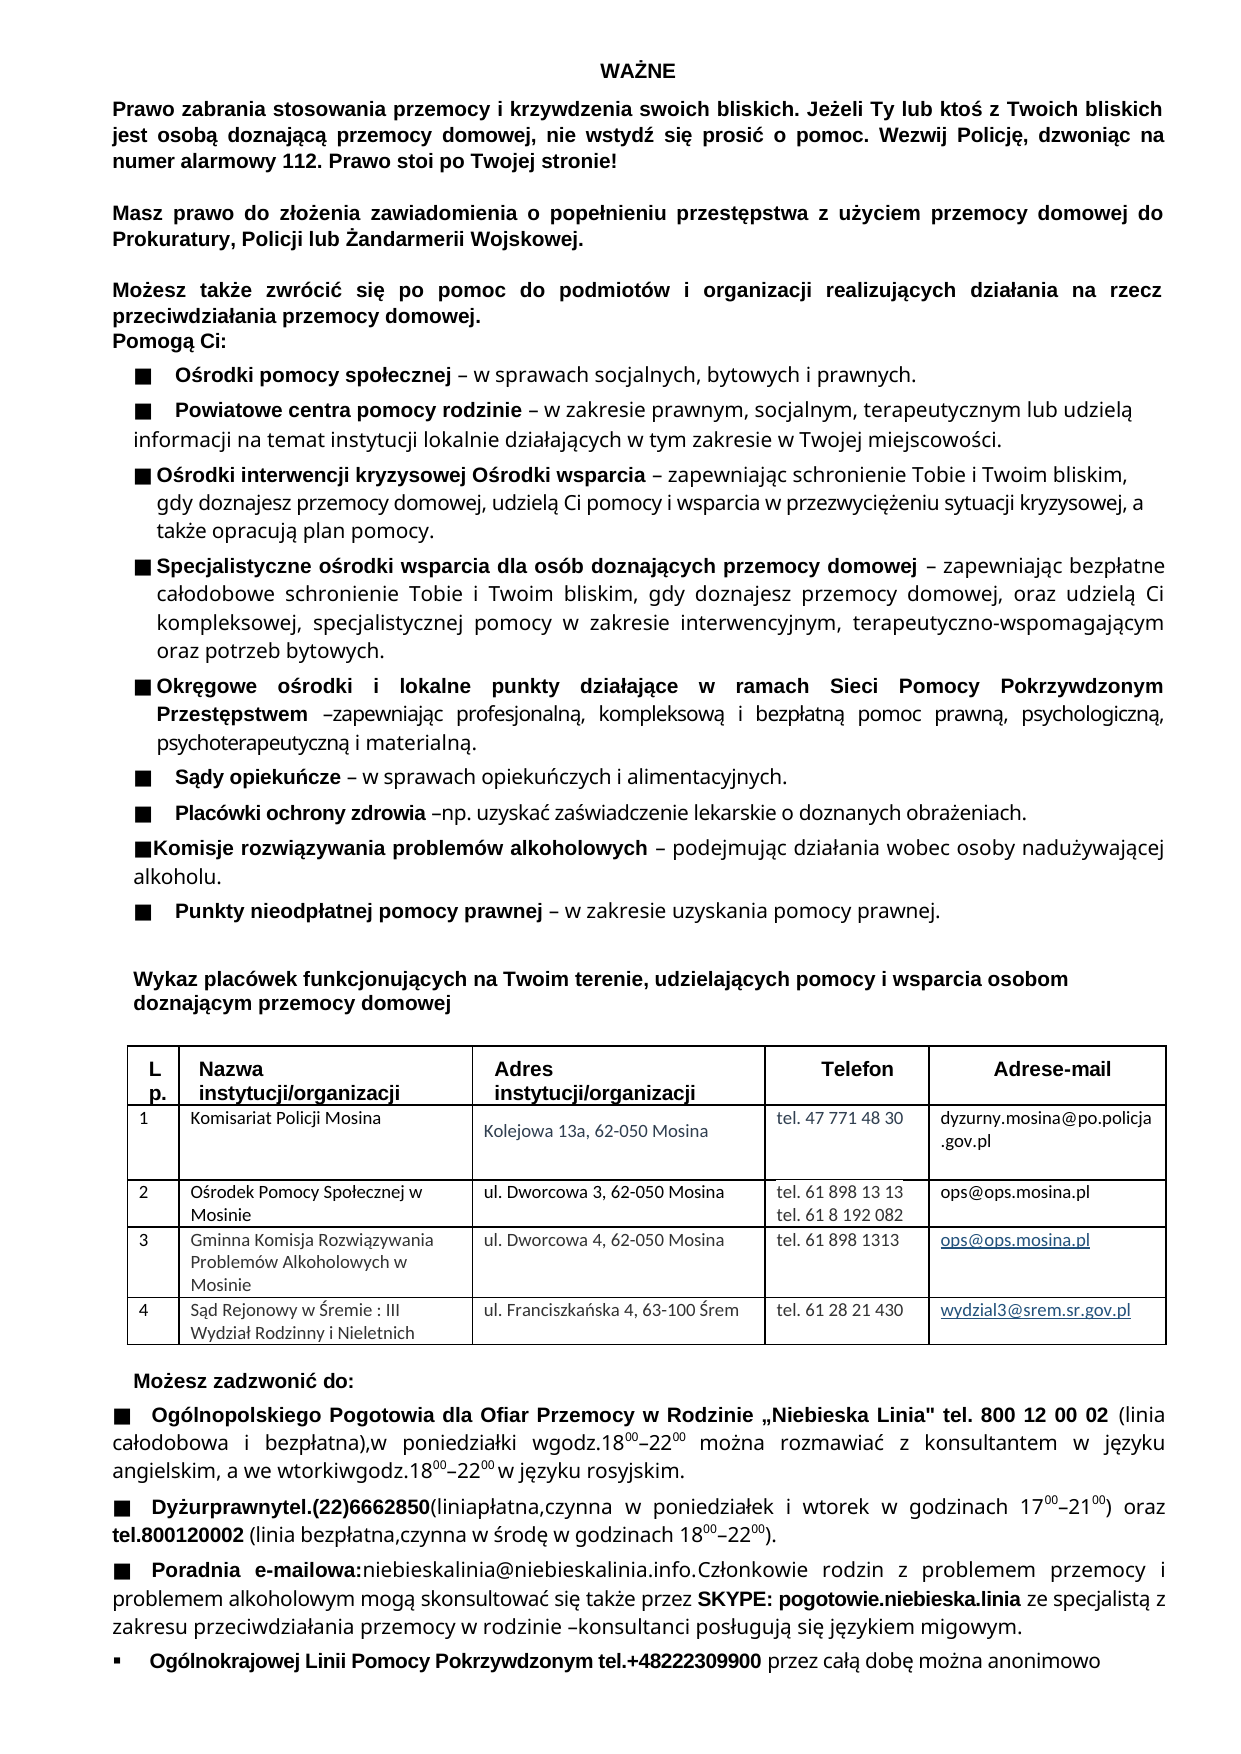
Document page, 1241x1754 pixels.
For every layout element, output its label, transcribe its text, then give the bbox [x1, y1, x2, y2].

table_cell tel. 61 898 1313 [766, 1228, 928, 1297]
table_cell ul. Dworcowa 4, 62-050 Mosina [473, 1228, 764, 1297]
list Ośrodki interwencji kryzysowej Ośrodki wsparcia – zapewniając schronienie Tobie i Twoim bliskim, gdy doznajesz przemocy domowej, udzielą Ci pomocy i wsparcia w przezwyciężeniu sytuacji kryzysowej, a także opracują plan pomocy. [133, 460, 1159, 545]
table_header Lp. [128, 1047, 178, 1104]
list Ogólnokrajowej Linii Pomocy Pokrzywdzonym tel.+48222309900 przez całą dobę można anonimowo [112, 1646, 1188, 1675]
table_cell tel. 61 28 21 430 [766, 1298, 928, 1344]
list Ośrodki pomocy społecznej – w sprawach socjalnych, bytowych i prawnych. [133, 360, 1188, 389]
list Poradnia e-mailowa:niebieskalinia@niebieskalinia.info.Członkowie rodzin z problemem przemocy i problemem alkoholowym mogą skonsultować się także przez SKYPE: pogotowie.niebieska.linia ze specjalistą z zakresu przeciwdziałania przemocy w rodzinie –konsultanci posługują się językiem migowym. [112, 1555, 1166, 1641]
table_cell ops@ops.mosina.pl [930, 1181, 1165, 1226]
list Specjalistyczne ośrodki wsparcia dla osób doznających przemocy domowej – zapewniając bezpłatne całodobowe schronienie Tobie i Twoim bliskim, gdy doznajesz przemocy domowej, oraz udzielą Ci kompleksowej, specjalistycznej pomocy w zakresie interwencyjnym, terapeutyczno-wspomagającym oraz potrzeb bytowych. [133, 551, 1166, 665]
table_header Adrese-mail [930, 1047, 1165, 1104]
list Punkty nieodpłatnej pomocy prawnej – w zakresie uzyskania pomocy prawnej. [133, 896, 1188, 924]
table_cell dyzurny.mosina@po.policja.gov.pl [930, 1106, 1165, 1179]
table_cell 4 [128, 1298, 178, 1344]
table_cell Gminna Komisja Rozwiązywania Problemów Alkoholowych w Mosinie [180, 1228, 472, 1297]
table_cell ops@ops.mosina.pl [930, 1228, 1165, 1297]
table_header Telefon [766, 1047, 928, 1104]
list Powiatowe centra pomocy rodzinie – w zakresie prawnym, socjalnym, terapeutycznym lub udzielą informacji na temat instytucji lokalnie działających w tym zakresie w Twojej miejscowości. [133, 396, 1176, 453]
list Sądy opiekuńcze – w sprawach opiekuńczych i alimentacyjnych. [133, 762, 1188, 791]
text WAŻNE [100, 58, 1176, 82]
list Okręgowe ośrodki i lokalne punkty działające w ramach Sieci Pomocy Pokrzywdzonym Przestępstwem –zapewniając profesjonalną, kompleksową i bezpłatną pomoc prawną, psychologiczną, psychoterapeutyczną i materialną. [133, 671, 1165, 756]
text Pomogą Ci: [112, 330, 1188, 354]
table_cell Sąd Rejonowy w Śremie : III Wydział Rodzinny i Nieletnich [180, 1298, 472, 1344]
text Masz prawo do złożenia zawiadomienia o popełnieniu przestępstwa z użyciem przemocy domowej do Prokuratury, Policji lub Żandarmerii Wojskowej. [112, 201, 1164, 251]
list Dyżurprawnytel.(22)6662850(liniapłatna,czynna w poniedziałek i wtorek w godzinach 1700–2100) oraz tel.800120002 (linia bezpłatna,czynna w środę w godzinach 1800–2200). [112, 1492, 1166, 1549]
text Wykaz placówek funkcjonujących na Twoim terenie, udzielających pomocy i wsparcia osobom doznającym przemocy domowej [133, 967, 1188, 1015]
table_header Nazwa instytucji/organizacji [180, 1047, 472, 1104]
text Prawo zabrania stosowania przemocy i krzywdzenia swoich bliskich. Jeżeli Ty lub ktoś z Twoich bliskich jest osobą doznającą przemocy domowej, nie wstydź się prosić o pomoc. Wezwij Policję, dzwoniąc na numer alarmowy 112. Prawo stoi po Twojej stronie! [112, 97, 1165, 173]
table_cell ul. Dworcowa 3, 62-050 Mosina [473, 1181, 764, 1226]
list Ogólnopolskiego Pogotowia dla Ofiar Przemocy w Rodzinie „Niebieska Linia" tel. 800 12 00 02 (linia całodobowa i bezpłatna),w poniedziałki wgodz.1800–2200 można rozmawiać z konsultantem w języku angielskim, a we wtorkiwgodz.1800–2200 w języku rosyjskim. [112, 1400, 1166, 1485]
table_cell Komisariat Policji Mosina [180, 1106, 472, 1179]
table_cell Kolejowa 13a, 62-050 Mosina [473, 1106, 764, 1179]
text Możesz zadzwonić do: [133, 1369, 1188, 1393]
table_cell 2 [128, 1181, 178, 1226]
table_cell ul. Franciszkańska 4, 63-100 Śrem [473, 1298, 764, 1344]
table_cell 3 [128, 1228, 178, 1297]
table_cell wydzial3@srem.sr.gov.pl [930, 1298, 1165, 1344]
table_cell 1 [128, 1106, 178, 1179]
text Możesz także zwrócić się po pomoc do podmiotów i organizacji realizujących działania na rzecz przeciwdziałania przemocy domowej. [112, 278, 1164, 328]
list Komisje rozwiązywania problemów alkoholowych – podejmując działania wobec osoby nadużywającej alkoholu. [133, 833, 1165, 890]
table_cell Ośrodek Pomocy Społecznej w Mosinie [180, 1181, 472, 1226]
table_cell tel. 47 771 48 30 [766, 1106, 928, 1179]
table_header Adres instytucji/organizacji [473, 1047, 764, 1104]
table_cell tel. 61 898 13 13 tel. 61 8 192 082 [766, 1181, 928, 1226]
list Placówki ochrony zdrowia –np. uzyskać zaświadczenie lekarskie o doznanych obrażeniach. [133, 798, 1188, 827]
